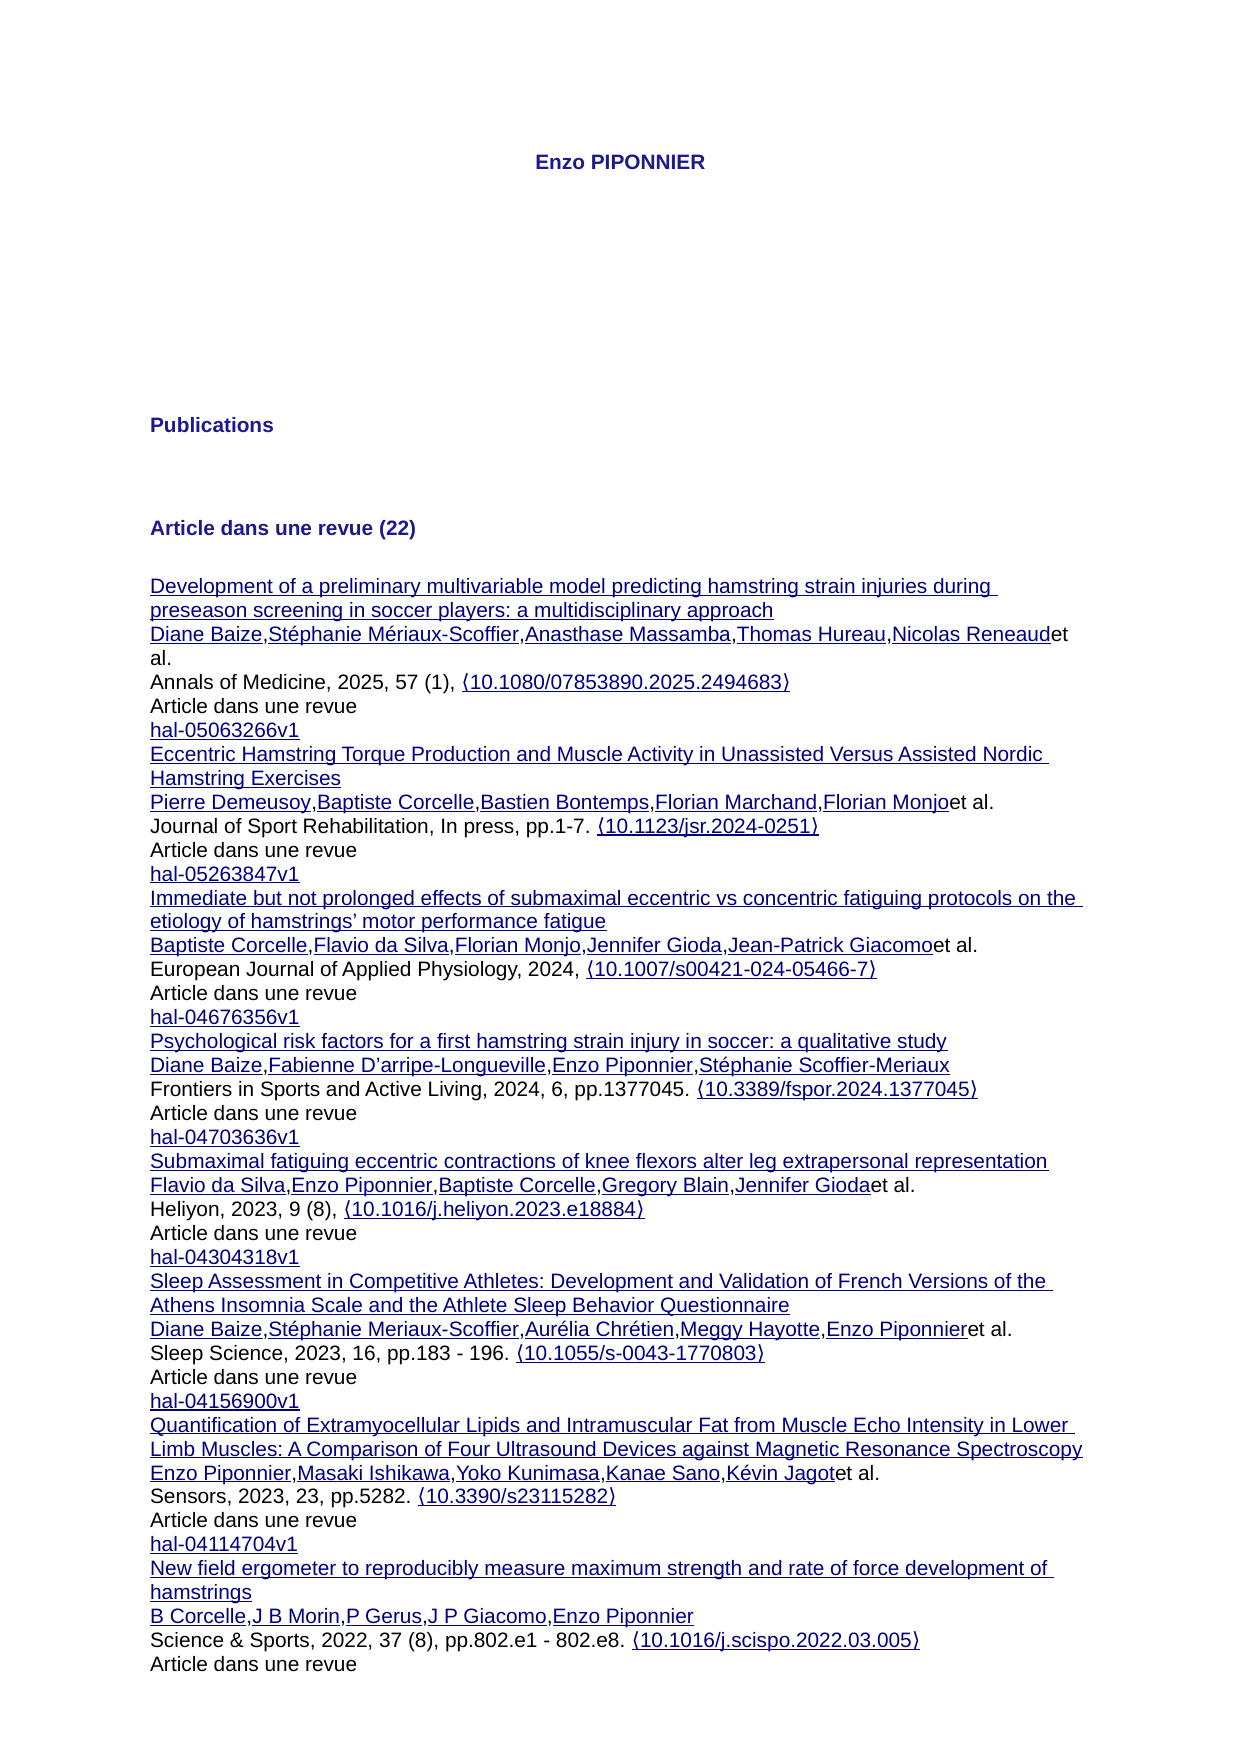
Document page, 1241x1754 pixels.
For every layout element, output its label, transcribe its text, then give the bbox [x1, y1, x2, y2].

table_cell Submaximal fatiguing eccentric contractions of knee flexors alter leg extrapersonal representation Flavio da Silva,Enzo Piponnier,Baptiste Corcelle,Gregory Blain,Jennifer Giodaet al. Heliyon, 2023, 9 (8), ⟨10.1016/j.heliyon.2023.e18884⟩ Article dans une revue hal-04304318v1 [150, 1149, 1090, 1269]
table_cell Quantification of Extramyocellular Lipids and Intramuscular Fat from Muscle Echo Intensity in Lower Limb Muscles: A Comparison of Four Ultrasound Devices against Magnetic Resonance Spectroscopy Enzo Piponnier,Masaki Ishikawa,Yoko Kunimasa,Kanae Sano,Kévin Jagotet al. Sensors, 2023, 23, pp.5282. ⟨10.3390/s23115282⟩ Article dans une revue hal-04114704v1 [150, 1413, 1090, 1556]
table_cell Immediate but not prolonged effects of submaximal eccentric vs concentric fatiguing protocols on the etiology of hamstrings’ motor performance fatigue Baptiste Corcelle,Flavio da Silva,Florian Monjo,Jennifer Gioda,Jean-Patrick Giacomoet al. European Journal of Applied Physiology, 2024, ⟨10.1007/s00421-024-05466-7⟩ Article dans une revue hal-04676356v1 [150, 885, 1090, 1029]
subtitle Article dans une revue (22) [150, 516, 1090, 539]
table_header Development of a preliminary multivariable model predicting hamstring strain injuries during preseason screening in soccer players: a multidisciplinary approach Diane Baize,Stéphanie Mériaux-Scoffier,Anasthase Massamba,Thomas Hureau,Nicolas Reneaudet al. Annals of Medicine, 2025, 57 (1), ⟨10.1080/07853890.2025.2494683⟩ Article dans une revue hal-05063266v1 [150, 574, 1090, 742]
table_cell New field ergometer to reproducibly measure maximum strength and rate of force development of hamstrings B Corcelle,J B Morin,P Gerus,J P Giacomo,Enzo Piponnier Science & Sports, 2022, 37 (8), pp.802.e1 - 802.e8. ⟨10.1016/j.scispo.2022.03.005⟩ Article dans une revue [150, 1556, 1090, 1676]
subtitle Enzo PIPONNIER [150, 150, 1090, 174]
table_cell Psychological risk factors for a first hamstring strain injury in soccer: a qualitative study Diane Baize,Fabienne D’arripe-Longueville,Enzo Piponnier,Stéphanie Scoffier-Meriaux Frontiers in Sports and Active Living, 2024, 6, pp.1377045. ⟨10.3389/fspor.2024.1377045⟩ Article dans une revue hal-04703636v1 [150, 1029, 1090, 1149]
table_cell Sleep Assessment in Competitive Athletes: Development and Validation of French Versions of the Athens Insomnia Scale and the Athlete Sleep Behavior Questionnaire Diane Baize,Stéphanie Meriaux-Scoffier,Aurélia Chrétien,Meggy Hayotte,Enzo Piponnieret al. Sleep Science, 2023, 16, pp.183 - 196. ⟨10.1055/s-0043-1770803⟩ Article dans une revue hal-04156900v1 [150, 1269, 1090, 1412]
subtitle Publications [150, 412, 1090, 436]
table_cell Eccentric Hamstring Torque Production and Muscle Activity in Unassisted Versus Assisted Nordic Hamstring Exercises Pierre Demeusoy,Baptiste Corcelle,Bastien Bontemps,Florian Marchand,Florian Monjoet al. Journal of Sport Rehabilitation, In press, pp.1-7. ⟨10.1123/jsr.2024-0251⟩ Article dans une revue hal-05263847v1 [150, 742, 1090, 885]
